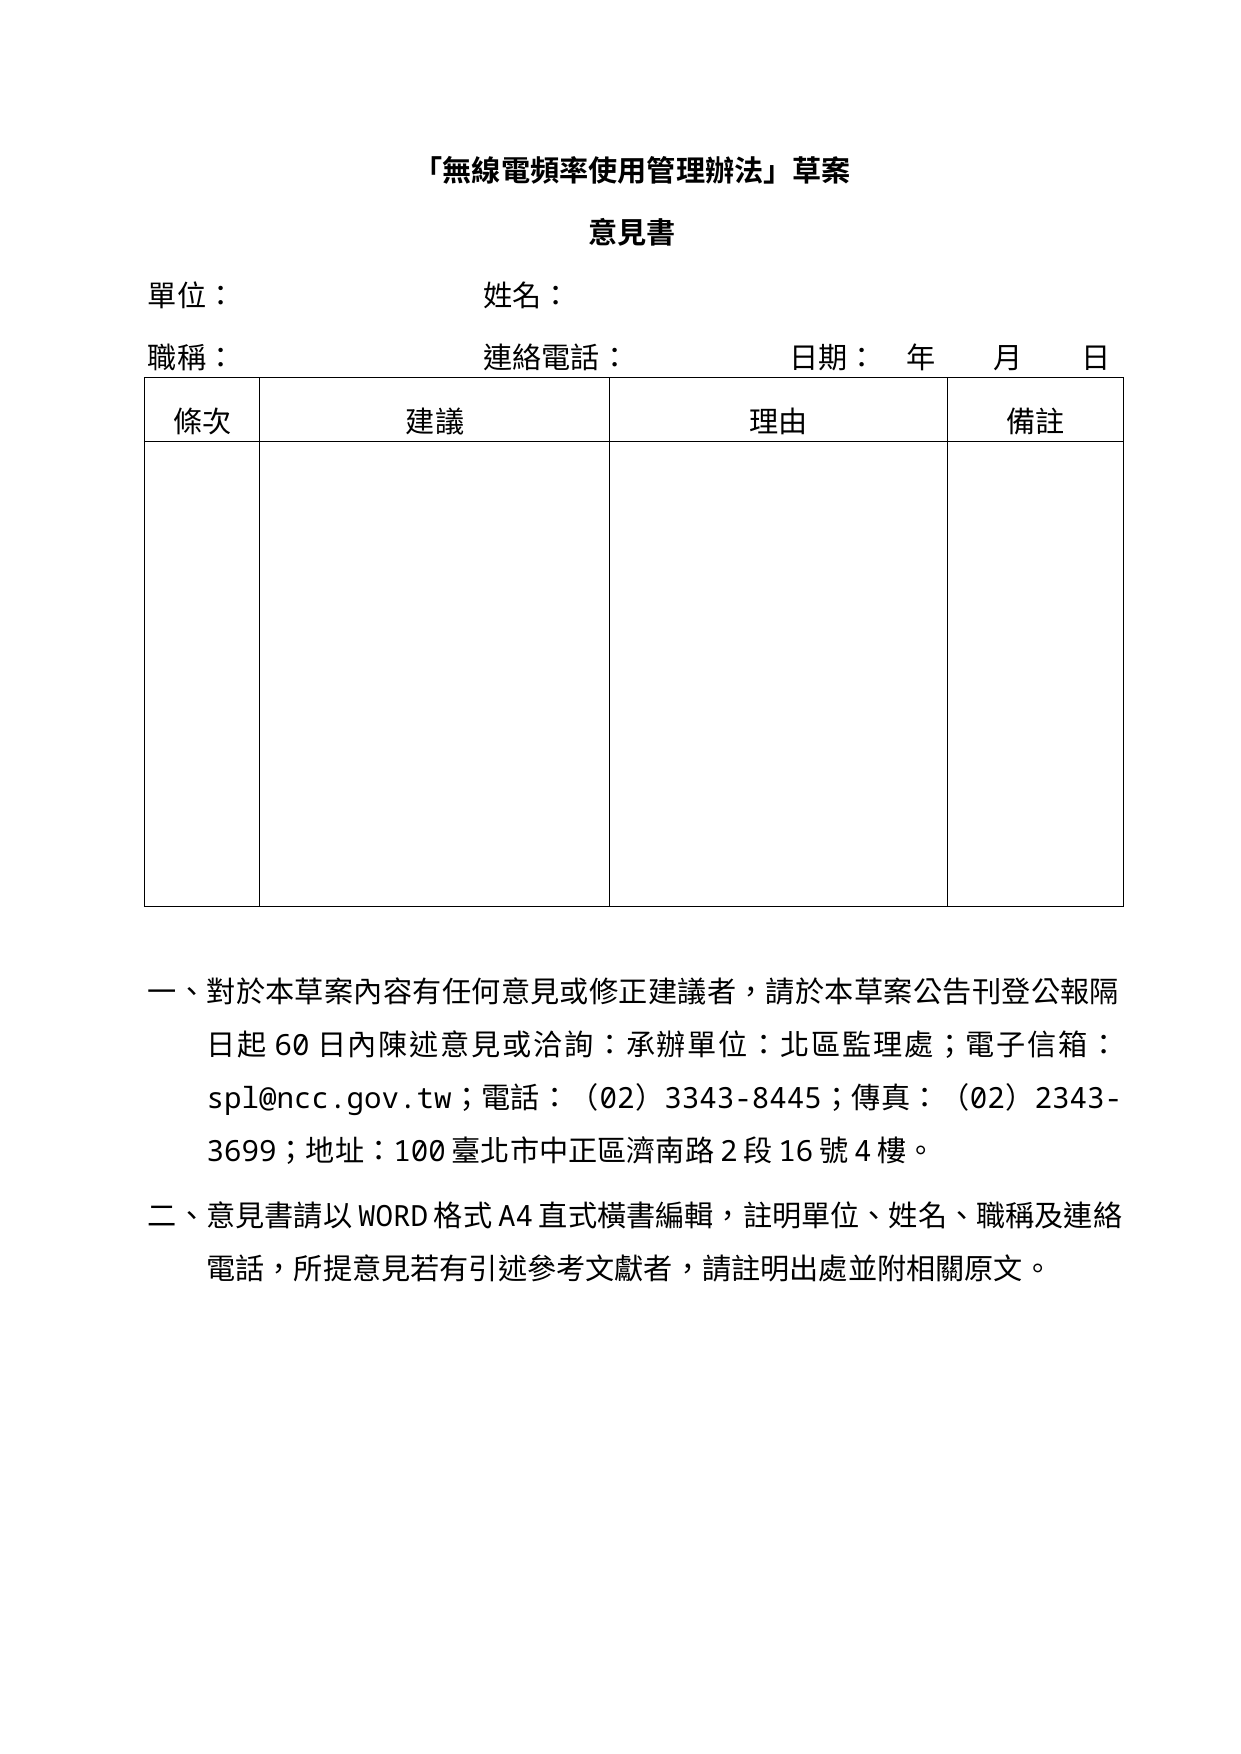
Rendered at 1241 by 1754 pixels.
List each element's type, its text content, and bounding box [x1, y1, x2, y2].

text 職稱： 連絡電話： 日期： 年 月 日 [148, 314, 1122, 377]
table_cell [948, 442, 1123, 906]
table_header 條次 [145, 378, 259, 441]
text 「無線電頻率使用管理辦法」草案 [130, 127, 1134, 189]
list 對於本草案內容有任何意見或修正建議者，請於本草案公告刊登公報隔日起60日內陳述意見或洽詢：承辦單位：北區監理處；電子信箱：spl@ncc.gov.tw；電話：（02）3343-8445；傳真：（02）2343-3699；地址：100臺北市中正區濟南路2段16號4樓。 [148, 969, 1122, 1170]
table_cell [260, 442, 609, 906]
text 單位： 姓名： [148, 252, 1122, 314]
table_cell [610, 442, 947, 906]
text 意見書 [130, 189, 1134, 252]
list 意見書請以WORD格式A4直式橫書編輯，註明單位、姓名、職稱及連絡電話，所提意見若有引述參考文獻者，請註明出處並附相關原文。 [148, 1193, 1122, 1288]
table_header 理由 [610, 378, 947, 441]
table_header 備註 [948, 378, 1123, 441]
table_header 建議 [260, 378, 609, 441]
table_cell [145, 442, 259, 906]
